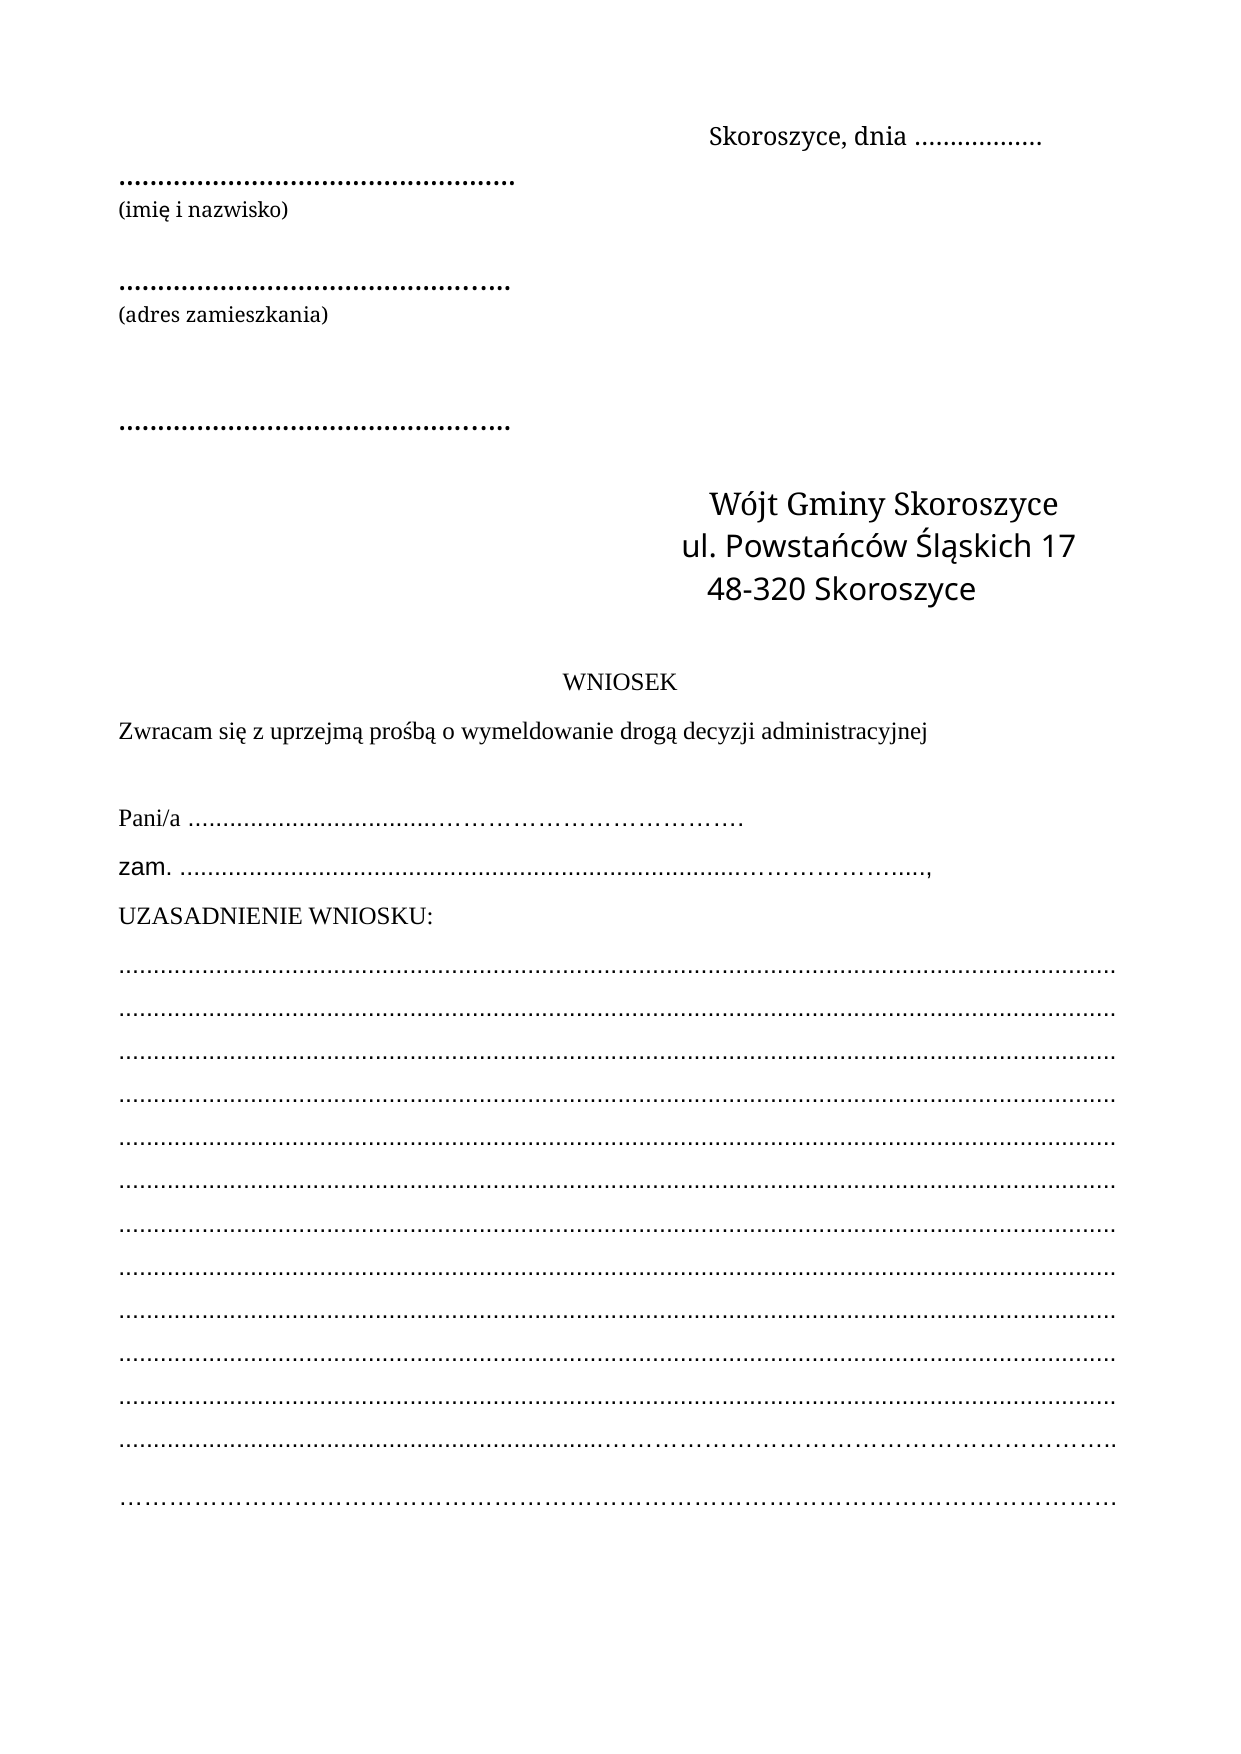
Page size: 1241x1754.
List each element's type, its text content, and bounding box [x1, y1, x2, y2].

text ......................................................................................................................................................................................................................................................................................................................................................................................................................................................................................................................................................................................................................................................................................................................................................................................................................................................................................................................................................................................................................................................................................................................................................................................................................................................................................................................................................................................................................................................................................................................................................................................................................................................................................................................…………………………………………………….. [118, 950, 1122, 1453]
text ………………………………………………………………………………………………………… [118, 1482, 1122, 1511]
text ............................................…... [118, 396, 1122, 439]
text ul. Powstańców Śląskich 17 [118, 524, 1122, 567]
text Pani/a ....................................………………………………. [118, 803, 1122, 831]
text Skoroszyce, dnia ……………… [118, 118, 1122, 152]
text (imię i nazwisko) [118, 195, 1122, 223]
text ............................................…... [118, 257, 1122, 300]
text ................................................... [118, 152, 1122, 195]
text WNIOSEK [118, 667, 1122, 696]
text 48-320 Skoroszyce [118, 567, 1122, 609]
text zam. .................................................................................………………....., [118, 852, 1122, 881]
text UZASADNIENIE WNIOSKU: [118, 901, 1122, 929]
text Wójt Gminy Skoroszyce [118, 482, 1122, 524]
text (adres zamieszkania) [118, 300, 1122, 328]
text Zwracam się z uprzejmą prośbą o wymeldowanie drogą decyzji administracyjnej [118, 716, 1122, 745]
